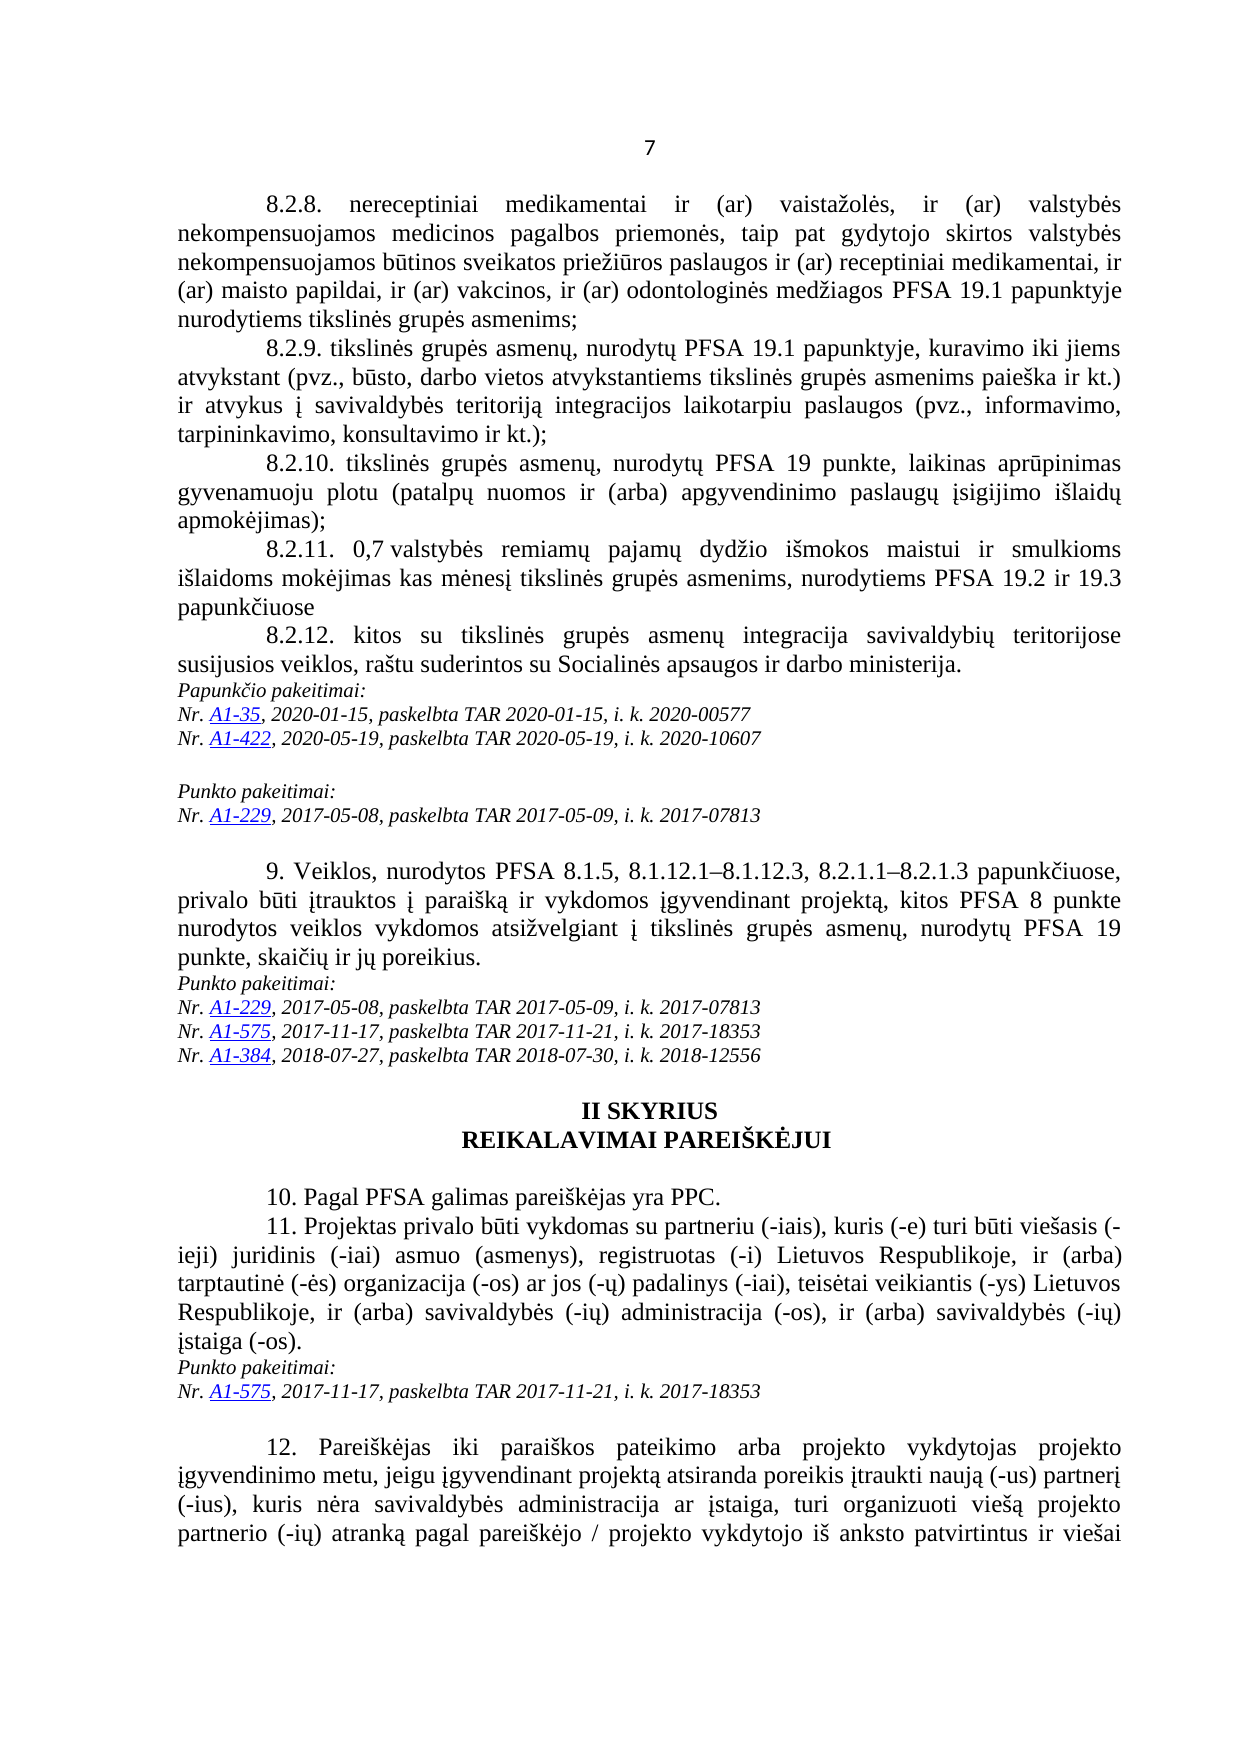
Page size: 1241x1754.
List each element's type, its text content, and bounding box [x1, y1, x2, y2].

text 11. Projektas privalo būti vykdomas su partneriu (-iais), kuris (-e) turi būti viešasis (-ieji) juridinis (-iai) asmuo (asmenys), registruotas (-i) Lietuvos Respublikoje, ir (arba) tarptautinė (-ės) organizacija (-os) ar jos (-ų) padalinys (-iai), teisėtai veikiantis (-ys) Lietuvos Respublikoje, ir (arba) savivaldybės (-ių) administracija (-os), ir (arba) savivaldybės (-ių) įstaiga (-os). [177, 1211, 1122, 1355]
text Nr. A1-575, 2017-11-17, paskelbta TAR 2017-11-21, i. k. 2017-18353 [177, 1019, 1122, 1043]
text Nr. A1-35, 2020-01-15, paskelbta TAR 2020-01-15, i. k. 2020-00577 [177, 702, 1122, 726]
text Papunkčio pakeitimai: [177, 678, 1122, 702]
text Nr. A1-229, 2017-05-08, paskelbta TAR 2017-05-09, i. k. 2017-07813 [177, 995, 1122, 1019]
text Nr. A1-422, 2020-05-19, paskelbta TAR 2020-05-19, i. k. 2020-10607 [177, 726, 1122, 750]
text 12. Pareiškėjas iki paraiškos pateikimo arba projekto vykdytojas projekto įgyvendinimo metu, jeigu įgyvendinant projektą atsiranda poreikis įtraukti naują (-us) partnerį (-ius), kuris nėra savivaldybės administracija ar įstaiga, turi organizuoti viešą projekto partnerio (-ių) atranką pagal pareiškėjo / projekto vykdytojo iš anksto patvirtintus ir viešai [177, 1432, 1122, 1547]
text Punkto pakeitimai: [177, 1355, 1122, 1379]
text 8.2.11. 0,7 valstybės remiamų pajamų dydžio išmokos maistui ir smulkioms išlaidoms mokėjimas kas mėnesį tikslinės grupės asmenims, nurodytiems PFSA 19.2 ir 19.3 papunkčiuose [177, 534, 1122, 621]
text Nr. A1-384, 2018-07-27, paskelbta TAR 2018-07-30, i. k. 2018-12556 [177, 1043, 1122, 1067]
text II SKYRIUS [177, 1096, 1122, 1125]
text Punkto pakeitimai: [177, 971, 1122, 995]
text 9. Veiklos, nurodytos PFSA 8.1.5, 8.1.12.1–8.1.12.3, 8.2.1.1–8.2.1.3 papunkčiuose, privalo būti įtrauktos į paraišką ir vykdomos įgyvendinant projektą, kitos PFSA 8 punkte nurodytos veiklos vykdomos atsižvelgiant į tikslinės grupės asmenų, nurodytų PFSA 19 punkte, skaičių ir jų poreikius. [177, 856, 1122, 971]
text Nr. A1-229, 2017-05-08, paskelbta TAR 2017-05-09, i. k. 2017-07813 [177, 803, 1122, 827]
text Punkto pakeitimai: [177, 779, 1122, 803]
text REIKALAVIMAI PAREIŠKĖJUI [177, 1125, 1122, 1153]
text 8.2.9. tikslinės grupės asmenų, nurodytų PFSA 19.1 papunktyje, kuravimo iki jiems atvykstant (pvz., būsto, darbo vietos atvykstantiems tikslinės grupės asmenims paieška ir kt.) ir atvykus į savivaldybės teritoriją integracijos laikotarpiu paslaugos (pvz., informavimo, tarpininkavimo, konsultavimo ir kt.); [177, 333, 1122, 448]
text 8.2.8. nereceptiniai medikamentai ir (ar) vaistažolės, ir (ar) valstybės nekompensuojamos medicinos pagalbos priemonės, taip pat gydytojo skirtos valstybės nekompensuojamos būtinos sveikatos priežiūros paslaugos ir (ar) receptiniai medikamentai, ir (ar) maisto papildai, ir (ar) vakcinos, ir (ar) odontologinės medžiagos PFSA 19.1 papunktyje nurodytiems tikslinės grupės asmenims; [177, 189, 1122, 333]
text 8.2.10. tikslinės grupės asmenų, nurodytų PFSA 19 punkte, laikinas aprūpinimas gyvenamuoju plotu (patalpų nuomos ir (arba) apgyvendinimo paslaugų įsigijimo išlaidų apmokėjimas); [177, 448, 1122, 534]
text 10. Pagal PFSA galimas pareiškėjas yra PPC. [177, 1182, 1122, 1211]
text 8.2.12. kitos su tikslinės grupės asmenų integracija savivaldybių teritorijose susijusios veiklos, raštu suderintos su Socialinės apsaugos ir darbo ministerija. [177, 621, 1122, 678]
text Nr. A1-575, 2017-11-17, paskelbta TAR 2017-11-21, i. k. 2017-18353 [177, 1379, 1122, 1403]
